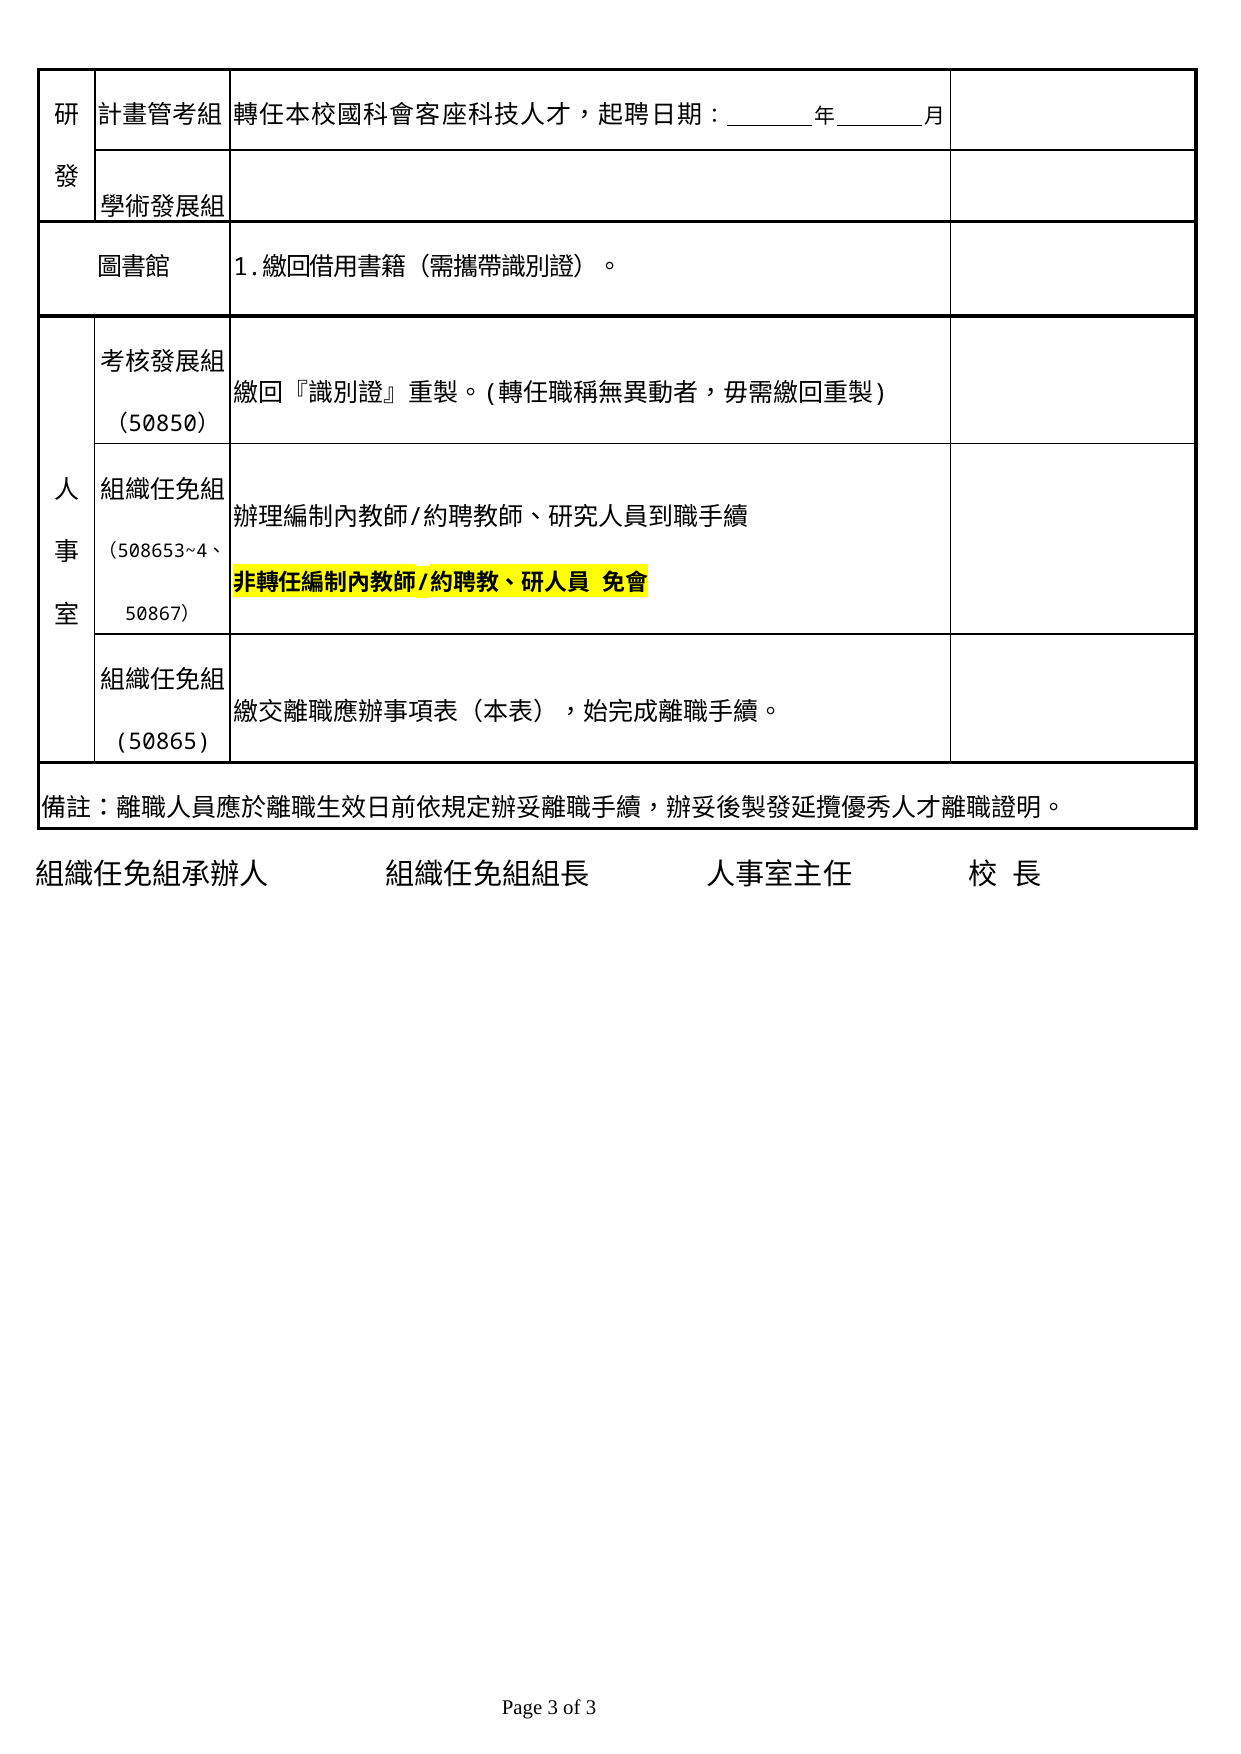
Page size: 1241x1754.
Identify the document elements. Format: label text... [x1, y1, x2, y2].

table_cell 圖書館 （總圖流通櫃台65760） [40, 223, 229, 314]
table_cell [951, 223, 1194, 314]
table_cell 轉任本校國科會客座科技人才，起聘日期： 年 月 日 非轉任本校國科會客座科技人才 免會 [231, 71, 950, 149]
table_cell 計畫管考組 （50949） [96, 71, 229, 149]
text 組織任免組承辦人 組織任免組組長 人事室主任 校 長 [35, 830, 1205, 892]
table_cell 學術發展組 （50909） [96, 151, 229, 220]
table_cell 人事室 [40, 318, 94, 761]
table_cell [951, 635, 1194, 761]
table_cell 考核發展組 （50850） [95, 318, 229, 442]
table_cell 組織任免組 （508653~4、50867） [95, 444, 229, 633]
table_cell 備註：離職人員應於離職生效日前依規定辦妥離職手續，辦妥後製發延攬優秀人才離職證明。 [40, 764, 1194, 827]
table_cell [231, 151, 950, 220]
table_cell [951, 151, 1194, 220]
table_cell 研發處 [40, 71, 94, 220]
table_cell 1.繳回借用書籍（需攜帶識別證）。 2.繳交國立成功大學延攬優秀人才成果報告著作權授權書。 (下載網址：http://ir.lib.ncku.edu.tw/explain/ ) [231, 223, 950, 314]
table_cell 辦理編制內教師/約聘教師、研究人員到職手續 非轉任編制內教師/約聘教、研人員 免會 [231, 444, 950, 633]
table_cell [951, 318, 1194, 442]
table_cell [951, 444, 1194, 633]
table_cell 繳回『識別證』重製。(轉任職稱無異動者，毋需繳回重製) [231, 318, 950, 442]
table_cell 組織任免組 (50865) [95, 635, 229, 761]
table_cell 繳交離職應辦事項表（本表），始完成離職手續。 [231, 635, 950, 761]
table_cell [951, 71, 1194, 149]
